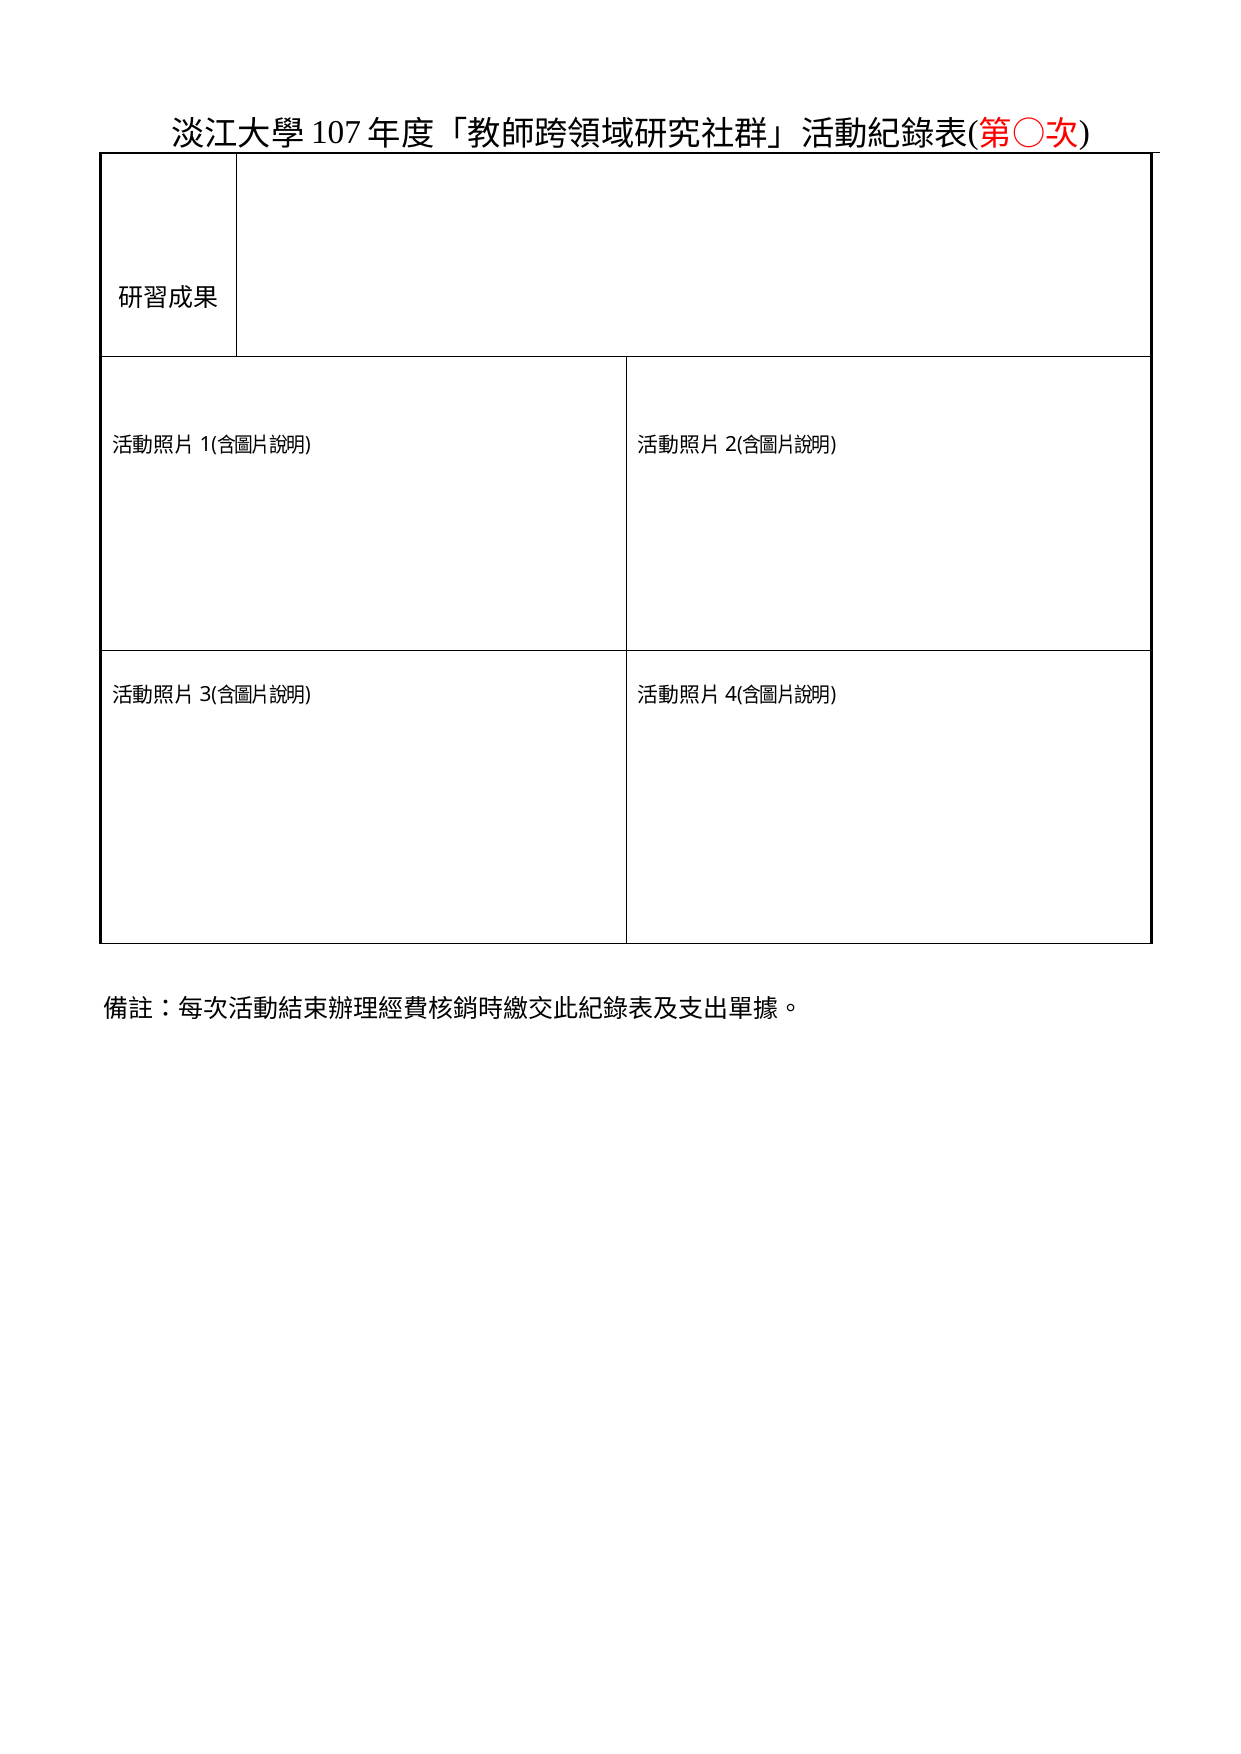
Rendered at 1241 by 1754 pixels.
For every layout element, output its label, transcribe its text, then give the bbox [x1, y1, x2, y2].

table_cell [1153, 650, 1160, 943]
table_header 淡江大學107年度「教師跨領域研究社群」活動紀錄表(第○次) [101, 90, 1160, 152]
table_cell 活動照片1(含圖片說明) [102, 357, 626, 649]
table_cell 活動照片2(含圖片說明) [627, 357, 1150, 649]
table_cell [1153, 153, 1160, 356]
table_cell [237, 154, 1150, 356]
table_cell 研習成果 [102, 154, 236, 356]
text 備註：每次活動結束辦理經費核銷時繳交此紀錄表及支出單據。 [103, 964, 1122, 1027]
table_cell 活動照片3(含圖片說明) [102, 651, 626, 943]
table_cell 活動照片4(含圖片說明) [627, 651, 1150, 943]
table_cell [1153, 356, 1160, 649]
